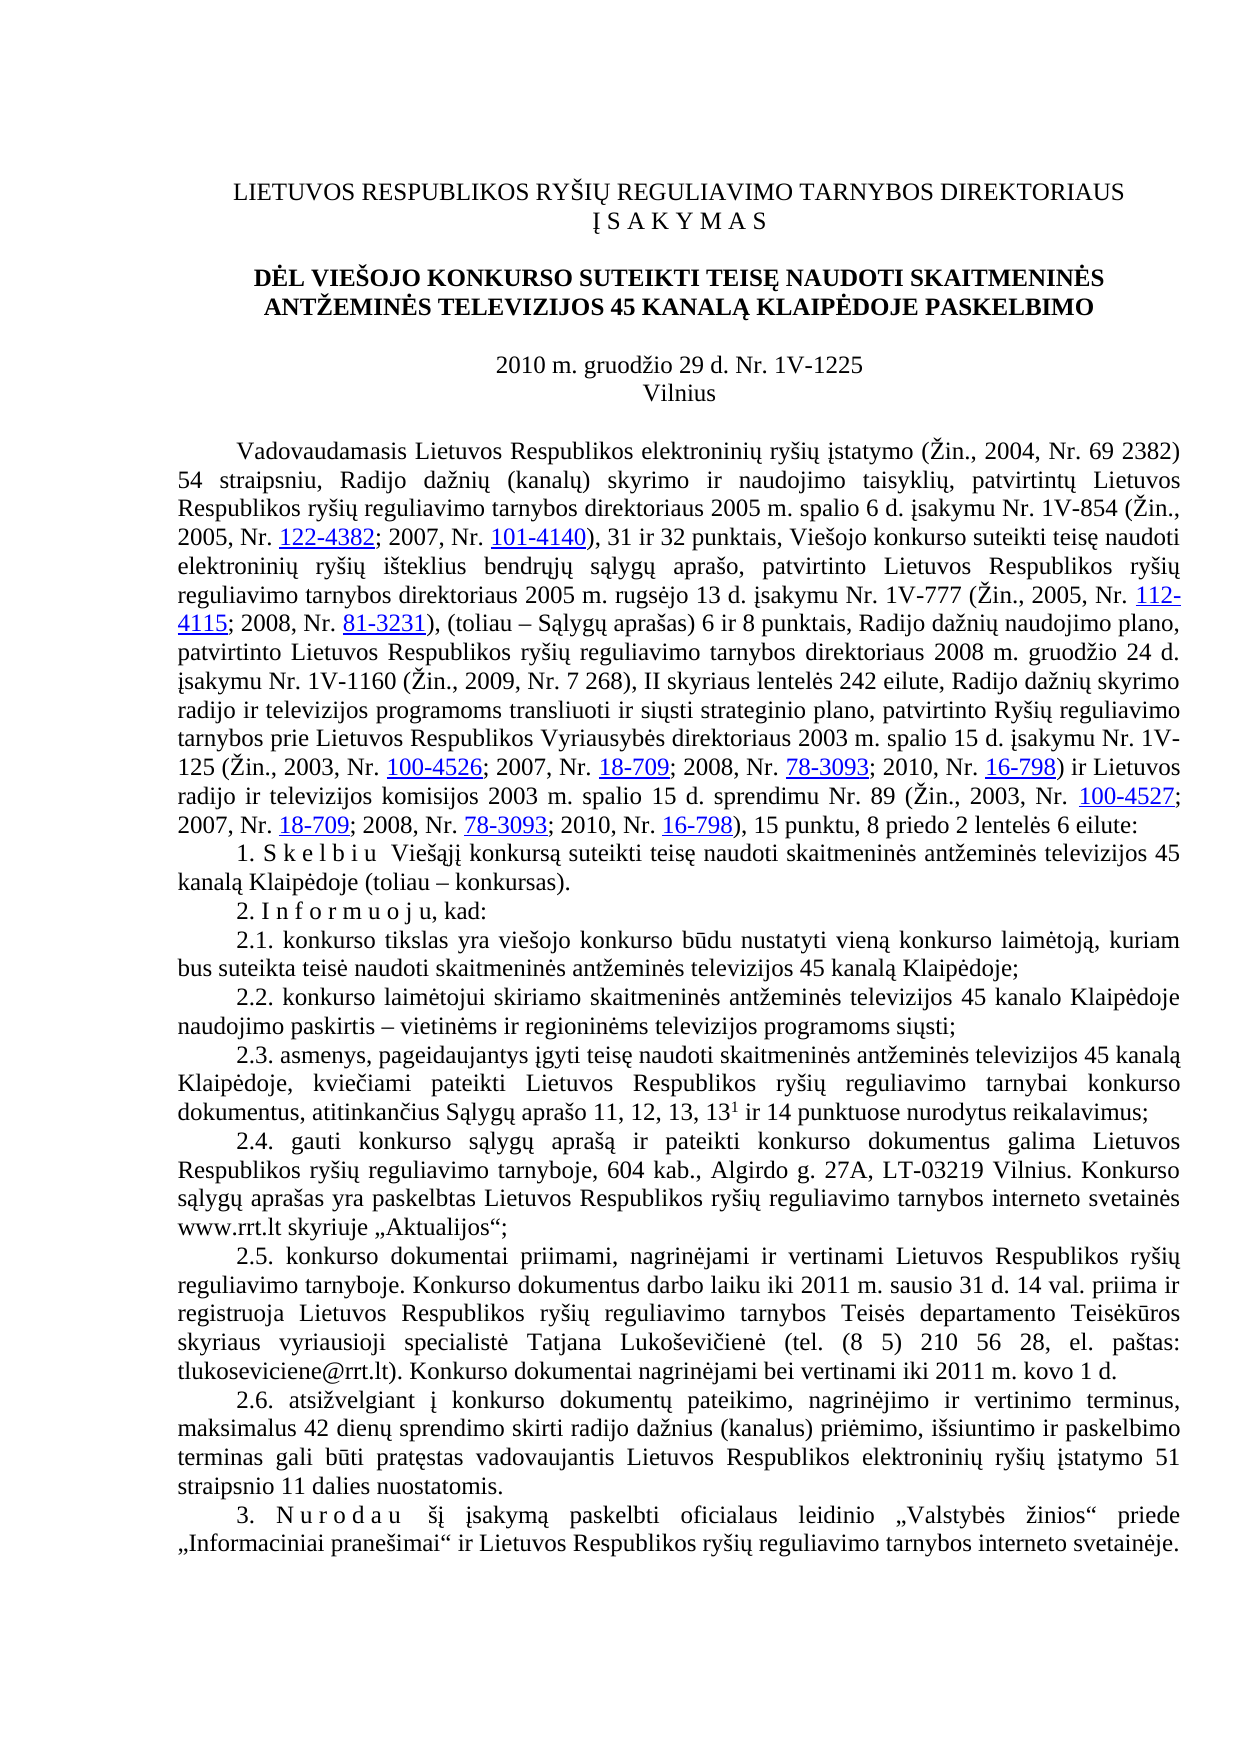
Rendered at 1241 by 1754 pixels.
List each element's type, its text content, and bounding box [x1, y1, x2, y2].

text 2.1. konkurso tikslas yra viešojo konkurso būdu nustatyti vieną konkurso laimėtoją, kuriam bus suteikta teisė naudoti skaitmeninės antžeminės televizijos 45 kanalą Klaipėdoje; [177, 925, 1181, 982]
text Vilnius [177, 378, 1181, 407]
text 2.4. gauti konkurso sąlygų aprašą ir pateikti konkurso dokumentus galima Lietuvos Respublikos ryšių reguliavimo tarnyboje, 604 kab., Algirdo g. 27A, LT-03219 Vilnius. Konkurso sąlygų aprašas yra paskelbtas Lietuvos Respublikos ryšių reguliavimo tarnybos interneto svetainės www.rrt.lt skyriuje „Aktualijos“; [177, 1126, 1181, 1241]
text 2.2. konkurso laimėtojui skiriamo skaitmeninės antžeminės televizijos 45 kanalo Klaipėdoje naudojimo paskirtis – vietinėms ir regioninėms televizijos programoms siųsti; [177, 982, 1181, 1040]
text 2.5. konkurso dokumentai priimami, nagrinėjami ir vertinami Lietuvos Respublikos ryšių reguliavimo tarnyboje. Konkurso dokumentus darbo laiku iki 2011 m. sausio 31 d. 14 val. priima ir registruoja Lietuvos Respublikos ryšių reguliavimo tarnybos Teisės departamento Teisėkūros skyriaus vyriausioji specialistė Tatjana Lukoševičienė (tel. (8 5) 210 56 28, el. paštas: tlukoseviciene@rrt.lt). Konkurso dokumentai nagrinėjami bei vertinami iki 2011 m. kovo 1 d. [177, 1241, 1181, 1385]
text 2010 m. gruodžio 29 d. Nr. 1V-1225 [177, 350, 1181, 378]
text LIETUVOS RESPUBLIKOS RYŠIŲ REGULIAVIMO TARNYBOS DIREKTORIAUS [177, 177, 1181, 206]
text 1. Skelbiu Viešąjį konkursą suteikti teisę naudoti skaitmeninės antžeminės televizijos 45 kanalą Klaipėdoje (toliau – konkursas). [177, 838, 1181, 896]
text DĖL VIEŠOJO KONKURSO SUTEIKTI TEISĘ NAUDOTI SKAITMENINĖS ANTŽEMINĖS TELEVIZIJOS 45 KANALĄ KLAIPĖDOJE PASKELBIMO [177, 263, 1181, 321]
text ĮSAKYMAS [177, 206, 1181, 235]
text Vadovaudamasis Lietuvos Respublikos elektroninių ryšių įstatymo (Žin., 2004, Nr. 69 2382) 54 straipsniu, Radijo dažnių (kanalų) skyrimo ir naudojimo taisyklių, patvirtintų Lietuvos Respublikos ryšių reguliavimo tarnybos direktoriaus 2005 m. spalio 6 d. įsakymu Nr. 1V-854 (Žin., 2005, Nr. 122-4382; 2007, Nr. 101-4140), 31 ir 32 punktais, Viešojo konkurso suteikti teisę naudoti elektroninių ryšių išteklius bendrųjų sąlygų aprašo, patvirtinto Lietuvos Respublikos ryšių reguliavimo tarnybos direktoriaus 2005 m. rugsėjo 13 d. įsakymu Nr. 1V-777 (Žin., 2005, Nr. 112-4115; 2008, Nr. 81-3231), (toliau – Sąlygų aprašas) 6 ir 8 punktais, Radijo dažnių naudojimo plano, patvirtinto Lietuvos Respublikos ryšių reguliavimo tarnybos direktoriaus 2008 m. gruodžio 24 d. įsakymu Nr. 1V-1160 (Žin., 2009, Nr. 7 268), II skyriaus lentelės 242 eilute, Radijo dažnių skyrimo radijo ir televizijos programoms transliuoti ir siųsti strateginio plano, patvirtinto Ryšių reguliavimo tarnybos prie Lietuvos Respublikos Vyriausybės direktoriaus 2003 m. spalio 15 d. įsakymu Nr. 1V-125 (Žin., 2003, Nr. 100-4526; 2007, Nr. 18-709; 2008, Nr. 78-3093; 2010, Nr. 16-798) ir Lietuvos radijo ir televizijos komisijos 2003 m. spalio 15 d. sprendimu Nr. 89 (Žin., 2003, Nr. 100-4527; 2007, Nr. 18-709; 2008, Nr. 78-3093; 2010, Nr. 16-798), 15 punktu, 8 priedo 2 lentelės 6 eilute: [177, 436, 1181, 838]
text 3. Nurodau šį įsakymą paskelbti oficialaus leidinio „Valstybės žinios“ priede „Informaciniai pranešimai“ ir Lietuvos Respublikos ryšių reguliavimo tarnybos interneto svetainėje. [177, 1500, 1181, 1557]
text 2.6. atsižvelgiant į konkurso dokumentų pateikimo, nagrinėjimo ir vertinimo terminus, maksimalus 42 dienų sprendimo skirti radijo dažnius (kanalus) priėmimo, išsiuntimo ir paskelbimo terminas gali būti pratęstas vadovaujantis Lietuvos Respublikos elektroninių ryšių įstatymo 51 straipsnio 11 dalies nuostatomis. [177, 1385, 1181, 1500]
text 2.3. asmenys, pageidaujantys įgyti teisę naudoti skaitmeninės antžeminės televizijos 45 kanalą Klaipėdoje, kviečiami pateikti Lietuvos Respublikos ryšių reguliavimo tarnybai konkurso dokumentus, atitinkančius Sąlygų aprašo 11, 12, 13, 131 ir 14 punktuose nurodytus reikalavimus; [177, 1040, 1181, 1126]
text 2. Informuoju, kad: [177, 896, 1181, 925]
